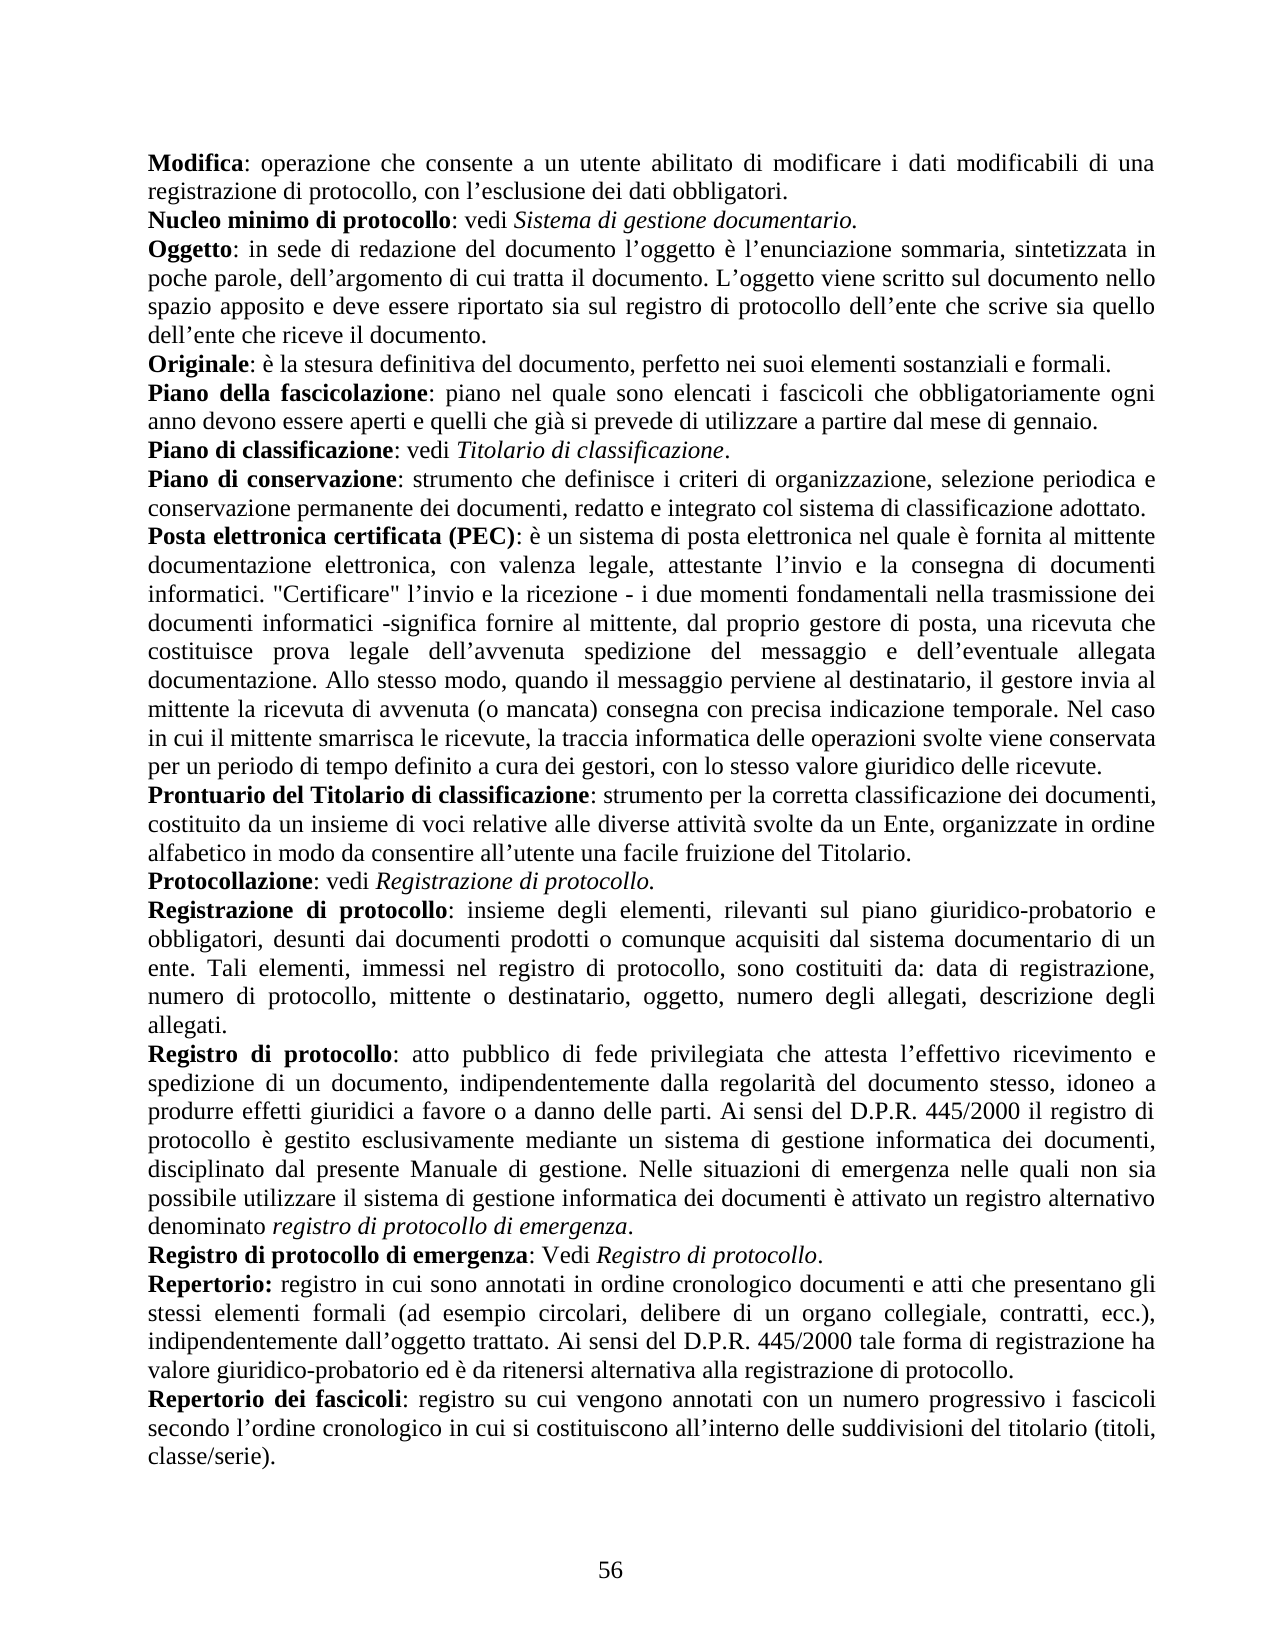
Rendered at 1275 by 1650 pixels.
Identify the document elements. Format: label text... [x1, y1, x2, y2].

text Repertorio: registro in cui sono annotati in ordine cronologico documenti e atti che presentano gli stessi elementi formali (ad esempio circolari, delibere di un organo collegiale, contratti, ecc.), indipendentemente dall’oggetto trattato. Ai sensi del D.P.R. 445/2000 tale forma di registrazione ha valore giuridico-probatorio ed è da ritenersi alternativa alla registrazione di protocollo. [148, 1269, 1157, 1384]
text Originale: è la stesura definitiva del documento, perfetto nei suoi elementi sostanziali e formali. [148, 349, 1157, 378]
text Protocollazione: vedi Registrazione di protocollo. [148, 866, 1157, 895]
text Nucleo minimo di protocollo: vedi Sistema di gestione documentario. [148, 205, 1157, 234]
text Posta elettronica certificata (PEC): è un sistema di posta elettronica nel quale è fornita al mittente documentazione elettronica, con valenza legale, attestante l’invio e la consegna di documenti informatici. "Certificare" l’invio e la ricezione - i due momenti fondamentali nella trasmissione dei documenti informatici -significa fornire al mittente, dal proprio gestore di posta, una ricevuta che costituisce prova legale dell’avvenuta spedizione del messaggio e dell’eventuale allegata documentazione. Allo stesso modo, quando il messaggio perviene al destinatario, il gestore invia al mittente la ricevuta di avvenuta (o mancata) consegna con precisa indicazione temporale. Nel caso in cui il mittente smarrisca le ricevute, la traccia informatica delle operazioni svolte viene conservata per un periodo di tempo definito a cura dei gestori, con lo stesso valore giuridico delle ricevute. [148, 521, 1157, 780]
text Piano di conservazione: strumento che definisce i criteri di organizzazione, selezione periodica e conservazione permanente dei documenti, redatto e integrato col sistema di classificazione adottato. [148, 464, 1157, 521]
text Prontuario del Titolario di classificazione: strumento per la corretta classificazione dei documenti, costituito da un insieme di voci relative alle diverse attività svolte da un Ente, organizzate in ordine alfabetico in modo da consentire all’utente una facile fruizione del Titolario. [148, 780, 1157, 866]
text Oggetto: in sede di redazione del documento l’oggetto è l’enunciazione sommaria, sintetizzata in poche parole, dell’argomento di cui tratta il documento. L’oggetto viene scritto sul documento nello spazio apposito e deve essere riportato sia sul registro di protocollo dell’ente che scrive sia quello dell’ente che riceve il documento. [148, 234, 1157, 349]
text Registro di protocollo di emergenza: Vedi Registro di protocollo. [148, 1240, 1157, 1269]
text Registrazione di protocollo: insieme degli elementi, rilevanti sul piano giuridico-probatorio e obbligatori, desunti dai documenti prodotti o comunque acquisiti dal sistema documentario di un ente. Tali elementi, immessi nel registro di protocollo, sono costituiti da: data di registrazione, numero di protocollo, mittente o destinatario, oggetto, numero degli allegati, descrizione degli allegati. [148, 895, 1157, 1039]
text Piano della fascicolazione: piano nel quale sono elencati i fascicoli che obbligatoriamente ogni anno devono essere aperti e quelli che già si prevede di utilizzare a partire dal mese di gennaio. [148, 378, 1157, 435]
text Modifica: operazione che consente a un utente abilitato di modificare i dati modificabili di una registrazione di protocollo, con l’esclusione dei dati obbligatori. [148, 148, 1157, 205]
text Registro di protocollo: atto pubblico di fede privilegiata che attesta l’effettivo ricevimento e spedizione di un documento, indipendentemente dalla regolarità del documento stesso, idoneo a produrre effetti giuridici a favore o a danno delle parti. Ai sensi del D.P.R. 445/2000 il registro di protocollo è gestito esclusivamente mediante un sistema di gestione informatica dei documenti, disciplinato dal presente Manuale di gestione. Nelle situazioni di emergenza nelle quali non sia possibile utilizzare il sistema di gestione informatica dei documenti è attivato un registro alternativo denominato registro di protocollo di emergenza. [148, 1039, 1157, 1240]
text Repertorio dei fascicoli: registro su cui vengono annotati con un numero progressivo i fascicoli secondo l’ordine cronologico in cui si costituiscono all’interno delle suddivisioni del titolario (titoli, classe/serie). [148, 1384, 1157, 1470]
text Piano di classificazione: vedi Titolario di classificazione. [148, 435, 1157, 464]
